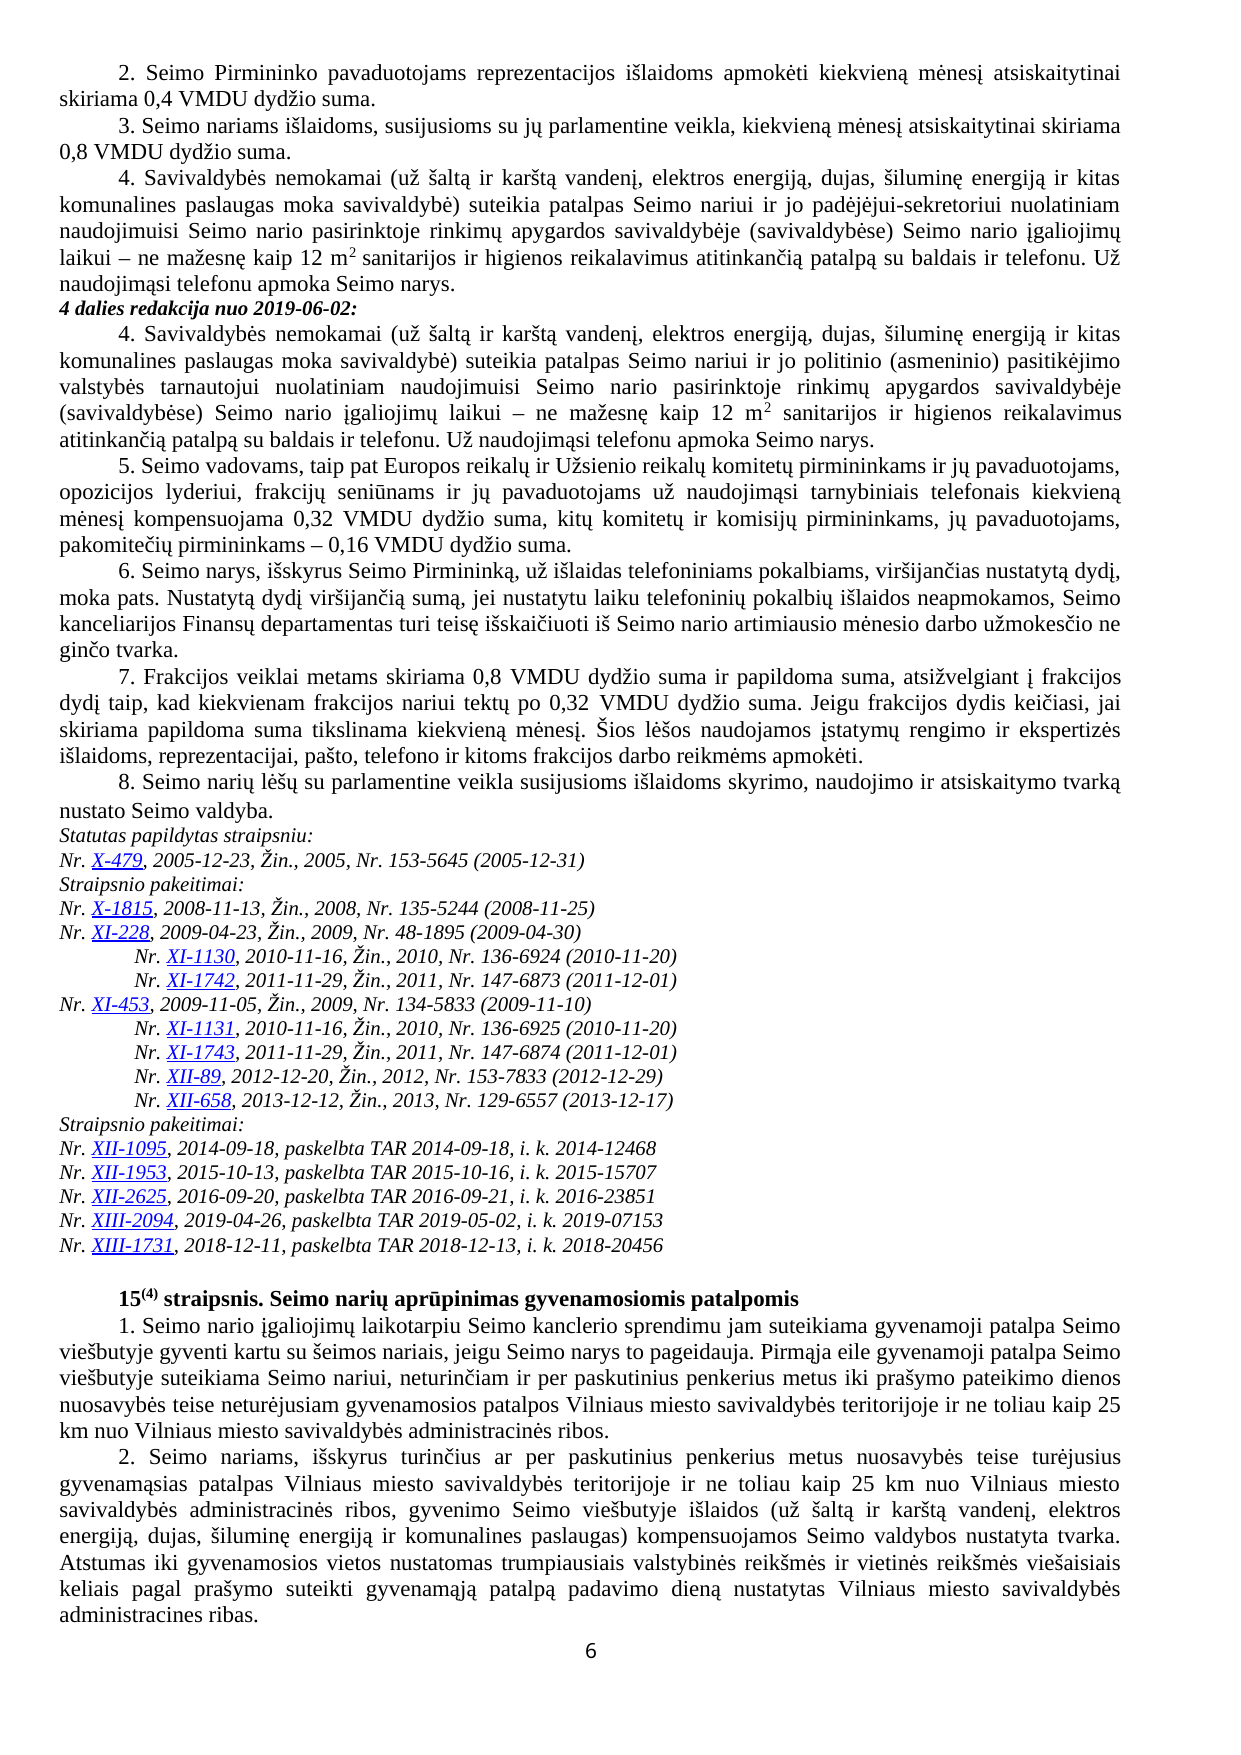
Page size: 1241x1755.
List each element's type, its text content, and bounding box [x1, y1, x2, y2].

text Nr. X-1815, 2008-11-13, Žin., 2008, Nr. 135-5244 (2008-11-25) [59, 896, 1122, 920]
text Nr. XII-2625, 2016-09-20, paskelbta TAR 2016-09-21, i. k. 2016-23851 [59, 1184, 1122, 1208]
text 8. Seimo narių lėšų su parlamentine veikla susijusioms išlaidoms skyrimo, naudojimo ir atsiskaitymo tvarką nustato Seimo valdyba. [59, 768, 1122, 823]
text Nr. XII-89, 2012-12-20, Žin., 2012, Nr. 153-7833 (2012-12-29) [59, 1064, 1122, 1088]
text Straipsnio pakeitimai: [59, 872, 1122, 896]
text 2. Seimo nariams, išskyrus turinčius ar per paskutinius penkerius metus nuosavybės teise turėjusius gyvenamąsias patalpas Vilniaus miesto savivaldybės teritorijoje ir ne toliau kaip 25 km nuo Vilniaus miesto savivaldybės administracinės ribos, gyvenimo Seimo viešbutyje išlaidos (už šaltą ir karštą vandenį, elektros energiją, dujas, šiluminę energiją ir komunalines paslaugas) kompensuojamos Seimo valdybos nustatyta tvarka. Atstumas iki gyvenamosios vietos nustatomas trumpiausiais valstybinės reikšmės ir vietinės reikšmės viešaisiais keliais pagal prašymo suteikti gyvenamąją patalpą padavimo dieną nustatytas Vilniaus miesto savivaldybės administracines ribas. [59, 1443, 1122, 1628]
text Nr. XI-1743, 2011-11-29, Žin., 2011, Nr. 147-6874 (2011-12-01) [59, 1040, 1122, 1064]
text Nr. XI-453, 2009-11-05, Žin., 2009, Nr. 134-5833 (2009-11-10) [59, 992, 1122, 1016]
text Statutas papildytas straipsniu: [59, 823, 1122, 847]
text Nr. XIII-1731, 2018-12-11, paskelbta TAR 2018-12-13, i. k. 2018-20456 [59, 1232, 1122, 1257]
text Nr. X-479, 2005-12-23, Žin., 2005, Nr. 153-5645 (2005-12-31) [59, 847, 1122, 872]
text 5. Seimo vadovams, taip pat Europos reikalų ir Užsienio reikalų komitetų pirmininkams ir jų pavaduotojams, opozicijos lyderiui, frakcijų seniūnams ir jų pavaduotojams už naudojimąsi tarnybiniais telefonais kiekvieną mėnesį kompensuojama 0,32 VMDU dydžio suma, kitų komitetų ir komisijų pirmininkams, jų pavaduotojams, pakomitečių pirmininkams – 0,16 VMDU dydžio suma. [59, 452, 1122, 557]
text 7. Frakcijos veiklai metams skiriama 0,8 VMDU dydžio suma ir papildoma suma, atsižvelgiant į frakcijos dydį taip, kad kiekvienam frakcijos nariui tektų po 0,32 VMDU dydžio suma. Jeigu frakcijos dydis keičiasi, jai skiriama papildoma suma tikslinama kiekvieną mėnesį. Šios lėšos naudojamos įstatymų rengimo ir ekspertizės išlaidoms, reprezentacijai, pašto, telefono ir kitoms frakcijos darbo reikmėms apmokėti. [59, 663, 1122, 768]
text Nr. XI-228, 2009-04-23, Žin., 2009, Nr. 48-1895 (2009-04-30) [59, 920, 1122, 944]
text 6. Seimo narys, išskyrus Seimo Pirmininką, už išlaidas telefoniniams pokalbiams, viršijančias nustatytą dydį, moka pats. Nustatytą dydį viršijančią sumą, jei nustatytu laiku telefoninių pokalbių išlaidos neapmokamos, Seimo kanceliarijos Finansų departamentas turi teisę išskaičiuoti iš Seimo nario artimiausio mėnesio darbo užmokesčio ne ginčo tvarka. [59, 557, 1122, 663]
text 4 dalies redakcija nuo 2019-06-02: [59, 296, 1122, 320]
text Nr. XII-1953, 2015-10-13, paskelbta TAR 2015-10-16, i. k. 2015-15707 [59, 1160, 1122, 1184]
text 15(4) straipsnis. Seimo narių aprūpinimas gyvenamosiomis patalpomis [59, 1285, 1122, 1312]
text Nr. XI-1130, 2010-11-16, Žin., 2010, Nr. 136-6924 (2010-11-20) [59, 944, 1122, 968]
text Nr. XIII-2094, 2019-04-26, paskelbta TAR 2019-05-02, i. k. 2019-07153 [59, 1208, 1122, 1232]
text 3. Seimo nariams išlaidoms, susijusioms su jų parlamentine veikla, kiekvieną mėnesį atsiskaitytinai skiriama 0,8 VMDU dydžio suma. [59, 112, 1122, 164]
text Nr. XII-658, 2013-12-12, Žin., 2013, Nr. 129-6557 (2013-12-17) [59, 1088, 1122, 1112]
text 2. Seimo Pirmininko pavaduotojams reprezentacijos išlaidoms apmokėti kiekvieną mėnesį atsiskaitytinai skiriama 0,4 VMDU dydžio suma. [59, 59, 1122, 112]
text 1. Seimo nario įgaliojimų laikotarpiu Seimo kanclerio sprendimu jam suteikiama gyvenamoji patalpa Seimo viešbutyje gyventi kartu su šeimos nariais, jeigu Seimo narys to pageidauja. Pirmąja eile gyvenamoji patalpa Seimo viešbutyje suteikiama Seimo nariui, neturinčiam ir per paskutinius penkerius metus iki prašymo pateikimo dienos nuosavybės teise neturėjusiam gyvenamosios patalpos Vilniaus miesto savivaldybės teritorijoje ir ne toliau kaip 25 km nuo Vilniaus miesto savivaldybės administracinės ribos. [59, 1312, 1122, 1443]
text Straipsnio pakeitimai: [59, 1112, 1122, 1136]
text Nr. XI-1131, 2010-11-16, Žin., 2010, Nr. 136-6925 (2010-11-20) [59, 1016, 1122, 1040]
text 4. Savivaldybės nemokamai (už šaltą ir karštą vandenį, elektros energiją, dujas, šiluminę energiją ir kitas komunalines paslaugas moka savivaldybė) suteikia patalpas Seimo nariui ir jo politinio (asmeninio) pasitikėjimo valstybės tarnautojui nuolatiniam naudojimuisi Seimo nario pasirinktoje rinkimų apygardos savivaldybėje (savivaldybėse) Seimo nario įgaliojimų laikui – ne mažesnę kaip 12 m2 sanitarijos ir higienos reikalavimus atitinkančią patalpą su baldais ir telefonu. Už naudojimąsi telefonu apmoka Seimo narys. [59, 320, 1122, 452]
text Nr. XII-1095, 2014-09-18, paskelbta TAR 2014-09-18, i. k. 2014-12468 [59, 1136, 1122, 1160]
text 4. Savivaldybės nemokamai (už šaltą ir karštą vandenį, elektros energiją, dujas, šiluminę energiją ir kitas komunalines paslaugas moka savivaldybė) suteikia patalpas Seimo nariui ir jo padėjėjui-sekretoriui nuolatiniam naudojimuisi Seimo nario pasirinktoje rinkimų apygardos savivaldybėje (savivaldybėse) Seimo nario įgaliojimų laikui – ne mažesnę kaip 12 m2 sanitarijos ir higienos reikalavimus atitinkančią patalpą su baldais ir telefonu. Už naudojimąsi telefonu apmoka Seimo narys. [59, 164, 1122, 296]
text Nr. XI-1742, 2011-11-29, Žin., 2011, Nr. 147-6873 (2011-12-01) [59, 968, 1122, 992]
